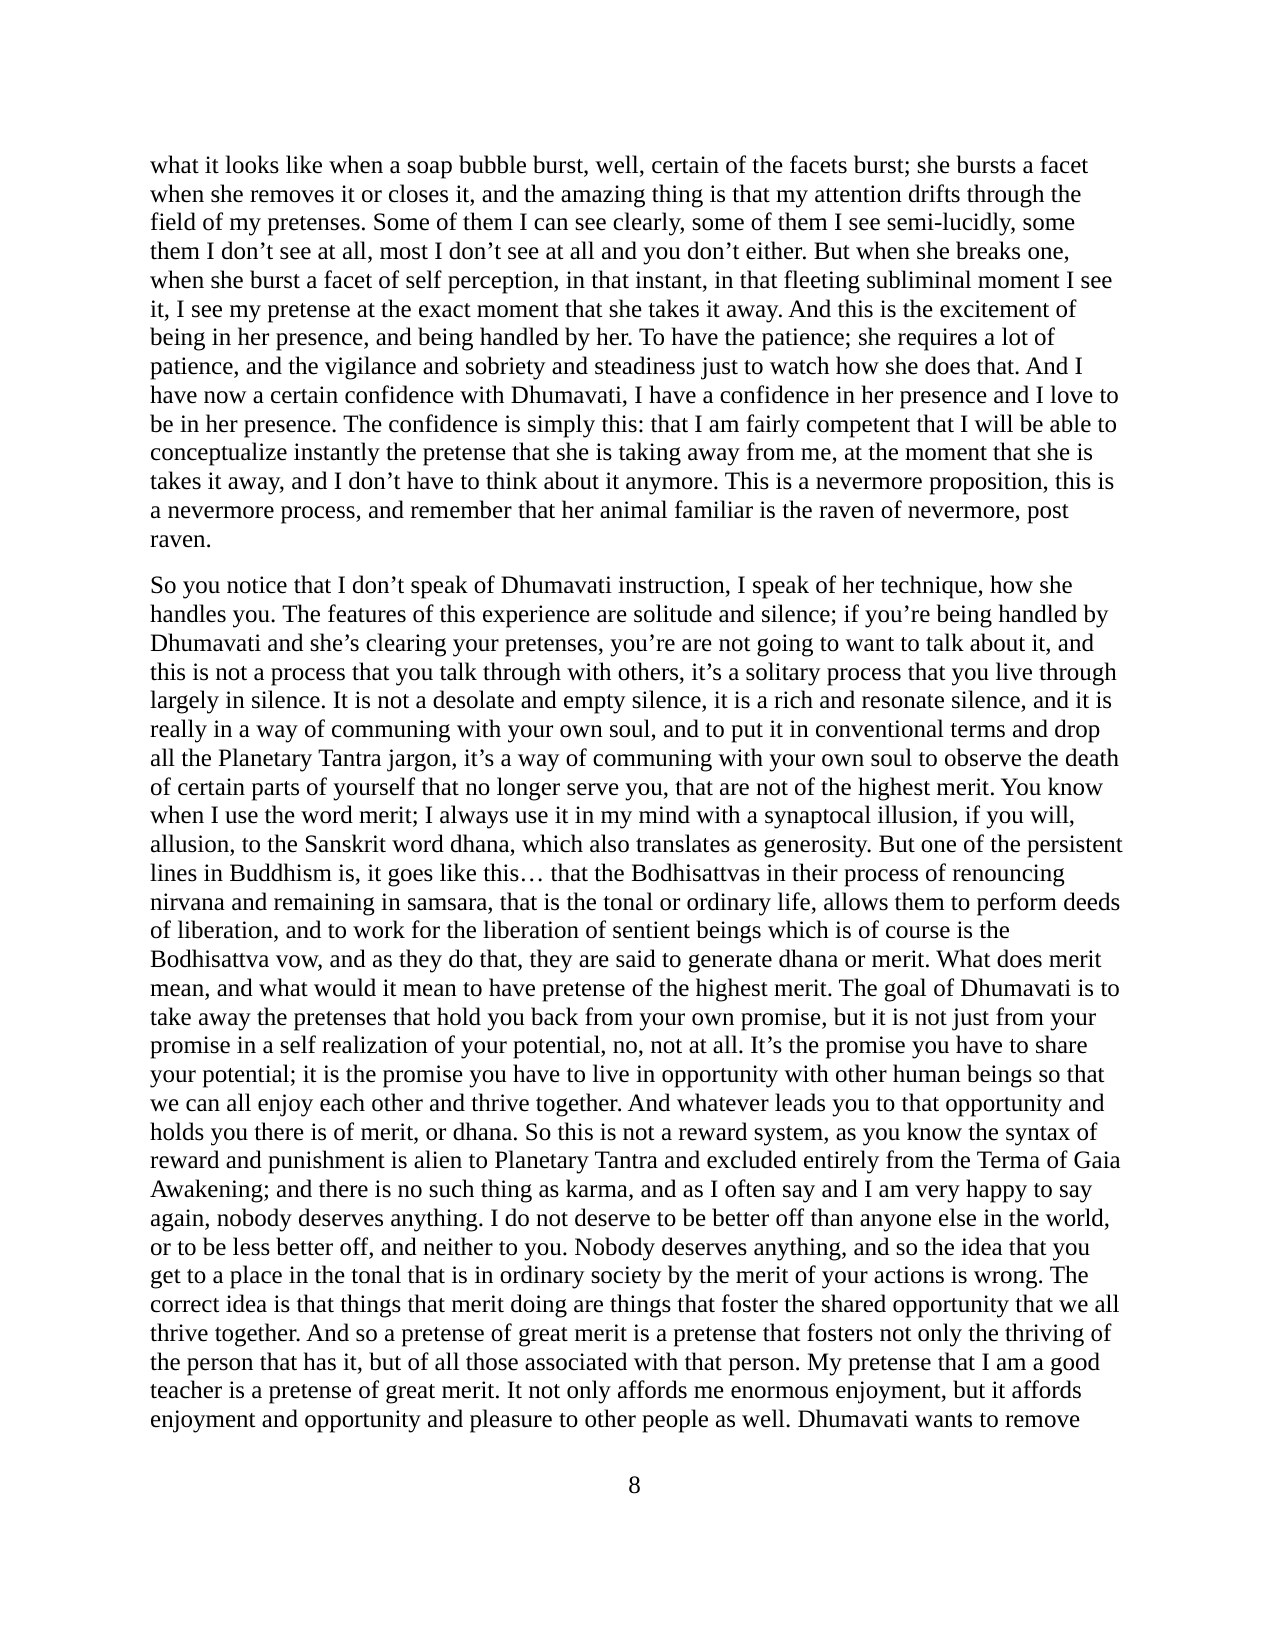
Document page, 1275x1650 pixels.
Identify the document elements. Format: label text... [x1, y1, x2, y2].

text So you notice that I don’t speak of Dhumavati instruction, I speak of her technique, how she handles you. The features of this experience are solitude and silence; if you’re being handled by Dhumavati and she’s clearing your pretenses, you’re are not going to want to talk about it, and this is not a process that you talk through with others, it’s a solitary process that you live through largely in silence. It is not a desolate and empty silence, it is a rich and resonate silence, and it is really in a way of communing with your own soul, and to put it in conventional terms and drop all the Planetary Tantra jargon, it’s a way of communing with your own soul to observe the death of certain parts of yourself that no longer serve you, that are not of the highest merit. You know when I use the word merit; I always use it in my mind with a synaptocal illusion, if you will, allusion, to the Sanskrit word dhana, which also translates as generosity. But one of the persistent lines in Buddhism is, it goes like this… that the Bodhisattvas in their process of renouncing nirvana and remaining in samsara, that is the tonal or ordinary life, allows them to perform deeds of liberation, and to work for the liberation of sentient beings which is of course is the Bodhisattva vow, and as they do that, they are said to generate dhana or merit. What does merit mean, and what would it mean to have pretense of the highest merit. The goal of Dhumavati is to take away the pretenses that hold you back from your own promise, but it is not just from your promise in a self realization of your potential, no, not at all. It’s the promise you have to share your potential; it is the promise you have to live in opportunity with other human beings so that we can all enjoy each other and thrive together. And whatever leads you to that opportunity and holds you there is of merit, or dhana. So this is not a reward system, as you know the syntax of reward and punishment is alien to Planetary Tantra and excluded entirely from the Terma of Gaia Awakening; and there is no such thing as karma, and as I often say and I am very happy to say again, nobody deserves anything. I do not deserve to be better off than anyone else in the world, or to be less better off, and neither to you. Nobody deserves anything, and so the idea that you get to a place in the tonal that is in ordinary society by the merit of your actions is wrong. The correct idea is that things that merit doing are things that foster the shared opportunity that we all thrive together. And so a pretense of great merit is a pretense that fosters not only the thriving of the person that has it, but of all those associated with that person. My pretense that I am a good teacher is a pretense of great merit. It not only affords me enormous enjoyment, but it affords enjoyment and opportunity and pleasure to other people as well. Dhumavati wants to remove [150, 570, 1125, 1433]
text what it looks like when a soap bubble burst, well, certain of the facets burst; she bursts a facet when she removes it or closes it, and the amazing thing is that my attention drifts through the field of my pretenses. Some of them I can see clearly, some of them I see semi-lucidly, some them I don’t see at all, most I don’t see at all and you don’t either. But when she breaks one, when she burst a facet of self perception, in that instant, in that fleeting subliminal moment I see it, I see my pretense at the exact moment that she takes it away. And this is the excitement of being in her presence, and being handled by her. To have the patience; she requires a lot of patience, and the vigilance and sobriety and steadiness just to watch how she does that. And I have now a certain confidence with Dhumavati, I have a confidence in her presence and I love to be in her presence. The confidence is simply this: that I am fairly competent that I will be able to conceptualize instantly the pretense that she is taking away from me, at the moment that she is takes it away, and I don’t have to think about it anymore. This is a nevermore proposition, this is a nevermore process, and remember that her animal familiar is the raven of nevermore, post raven. [150, 150, 1125, 552]
